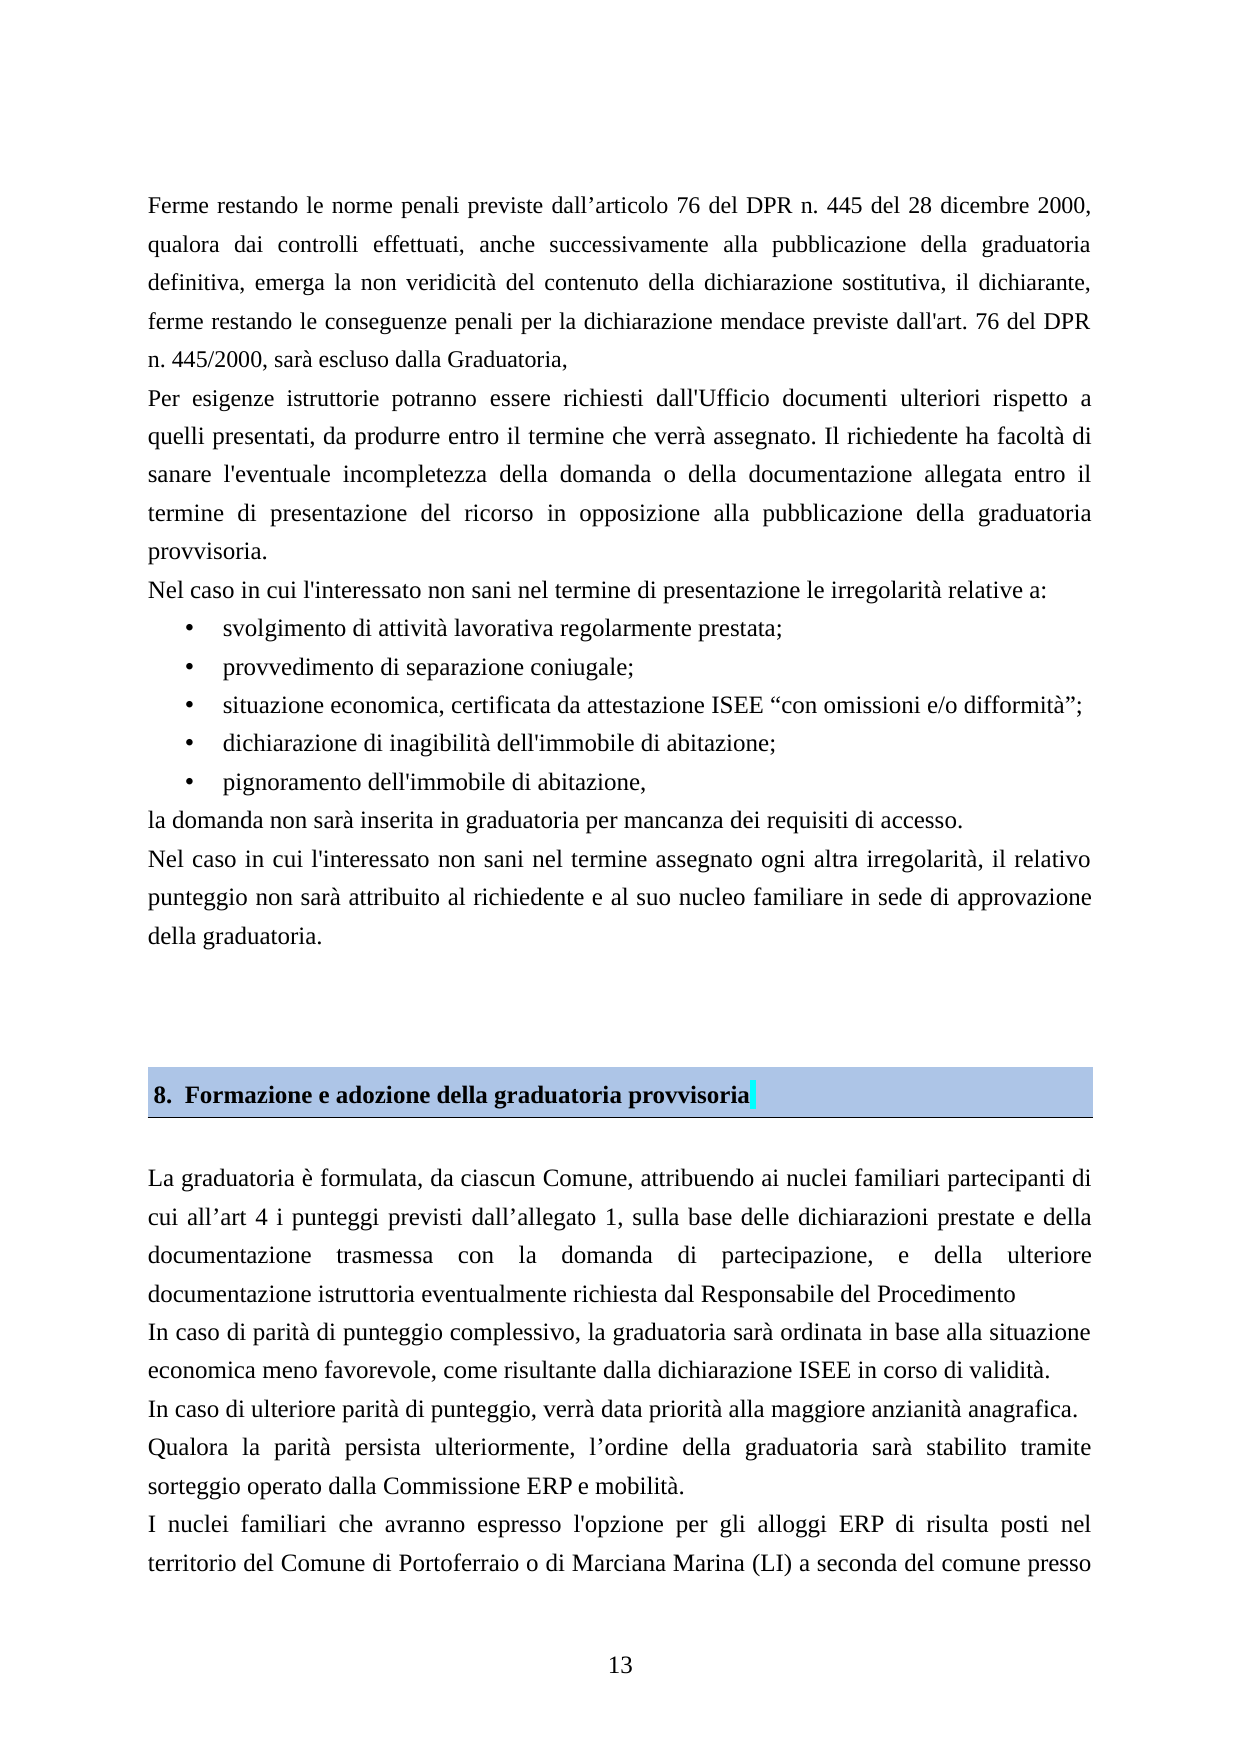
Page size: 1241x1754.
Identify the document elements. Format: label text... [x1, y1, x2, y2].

list svolgimento di attività lavorativa regolarmente prestata; [185, 606, 1093, 644]
text La graduatoria è formulata, da ciascun Comune, attribuendo ai nuclei familiari partecipanti di cui all’art 4 i punteggi previsti dall’allegato 1, sulla base delle dichiarazioni prestate e della documentazione trasmessa con la domanda di partecipazione, e della ulteriore documentazione istruttoria eventualmente richiesta dal Responsabile del Procedimento [148, 1156, 1093, 1310]
text Nel caso in cui l'interessato non sani nel termine di presentazione le irregolarità relative a: [148, 567, 1093, 606]
text Ferme restando le norme penali previste dall’articolo 76 del DPR n. 445 del 28 dicembre 2000, qualora dai controlli effettuati, anche successivamente alla pubblicazione della graduatoria definitiva, emerga la non veridicità del contenuto della dichiarazione sostitutiva, il dichiarante, ferme restando le conseguenze penali per la dichiarazione mendace previste dall'art. 76 del DPR n. 445/2000, sarà escluso dalla Graduatoria, [148, 183, 1093, 375]
list dichiarazione di inagibilità dell'immobile di abitazione; [185, 721, 1093, 759]
text I nuclei familiari che avranno espresso l'opzione per gli alloggi ERP di risulta posti nel territorio del Comune di Portoferraio o di Marciana Marina (LI) a seconda del comune presso [148, 1502, 1093, 1579]
text la domanda non sarà inserita in graduatoria per mancanza dei requisiti di accesso. [148, 798, 1093, 836]
list provvedimento di separazione coniugale; [185, 644, 1093, 683]
list situazione economica, certificata da attestazione ISEE “con omissioni e/o difformità”; [185, 683, 1093, 721]
list pignoramento dell'immobile di abitazione, [185, 759, 1093, 798]
text Nel caso in cui l'interessato non sani nel termine assegnato ogni altra irregolarità, il relativo punteggio non sarà attribuito al richiedente e al suo nucleo familiare in sede di approvazione della graduatoria. [148, 836, 1093, 952]
text In caso di parità di punteggio complessivo, la graduatoria sarà ordinata in base alla situazione economica meno favorevole, come risultante dalla dichiarazione ISEE in corso di validità. [148, 1310, 1093, 1387]
text In caso di ulteriore parità di punteggio, verrà data priorità alla maggiore anzianità anagrafica. [148, 1387, 1093, 1425]
text Qualora la parità persista ulteriormente, l’ordine della graduatoria sarà stabilito tramite sorteggio operato dalla Commissione ERP e mobilità. [148, 1425, 1093, 1502]
table_header 8. Formazione e adozione della graduatoria provvisoria [148, 1067, 1093, 1117]
text Per esigenze istruttorie potranno essere richiesti dall'Ufficio documenti ulteriori rispetto a quelli presentati, da produrre entro il termine che verrà assegnato. Il richiedente ha facoltà di sanare l'eventuale incompletezza della domanda o della documentazione allegata entro il termine di presentazione del ricorso in opposizione alla pubblicazione della graduatoria provvisoria. [148, 375, 1093, 567]
